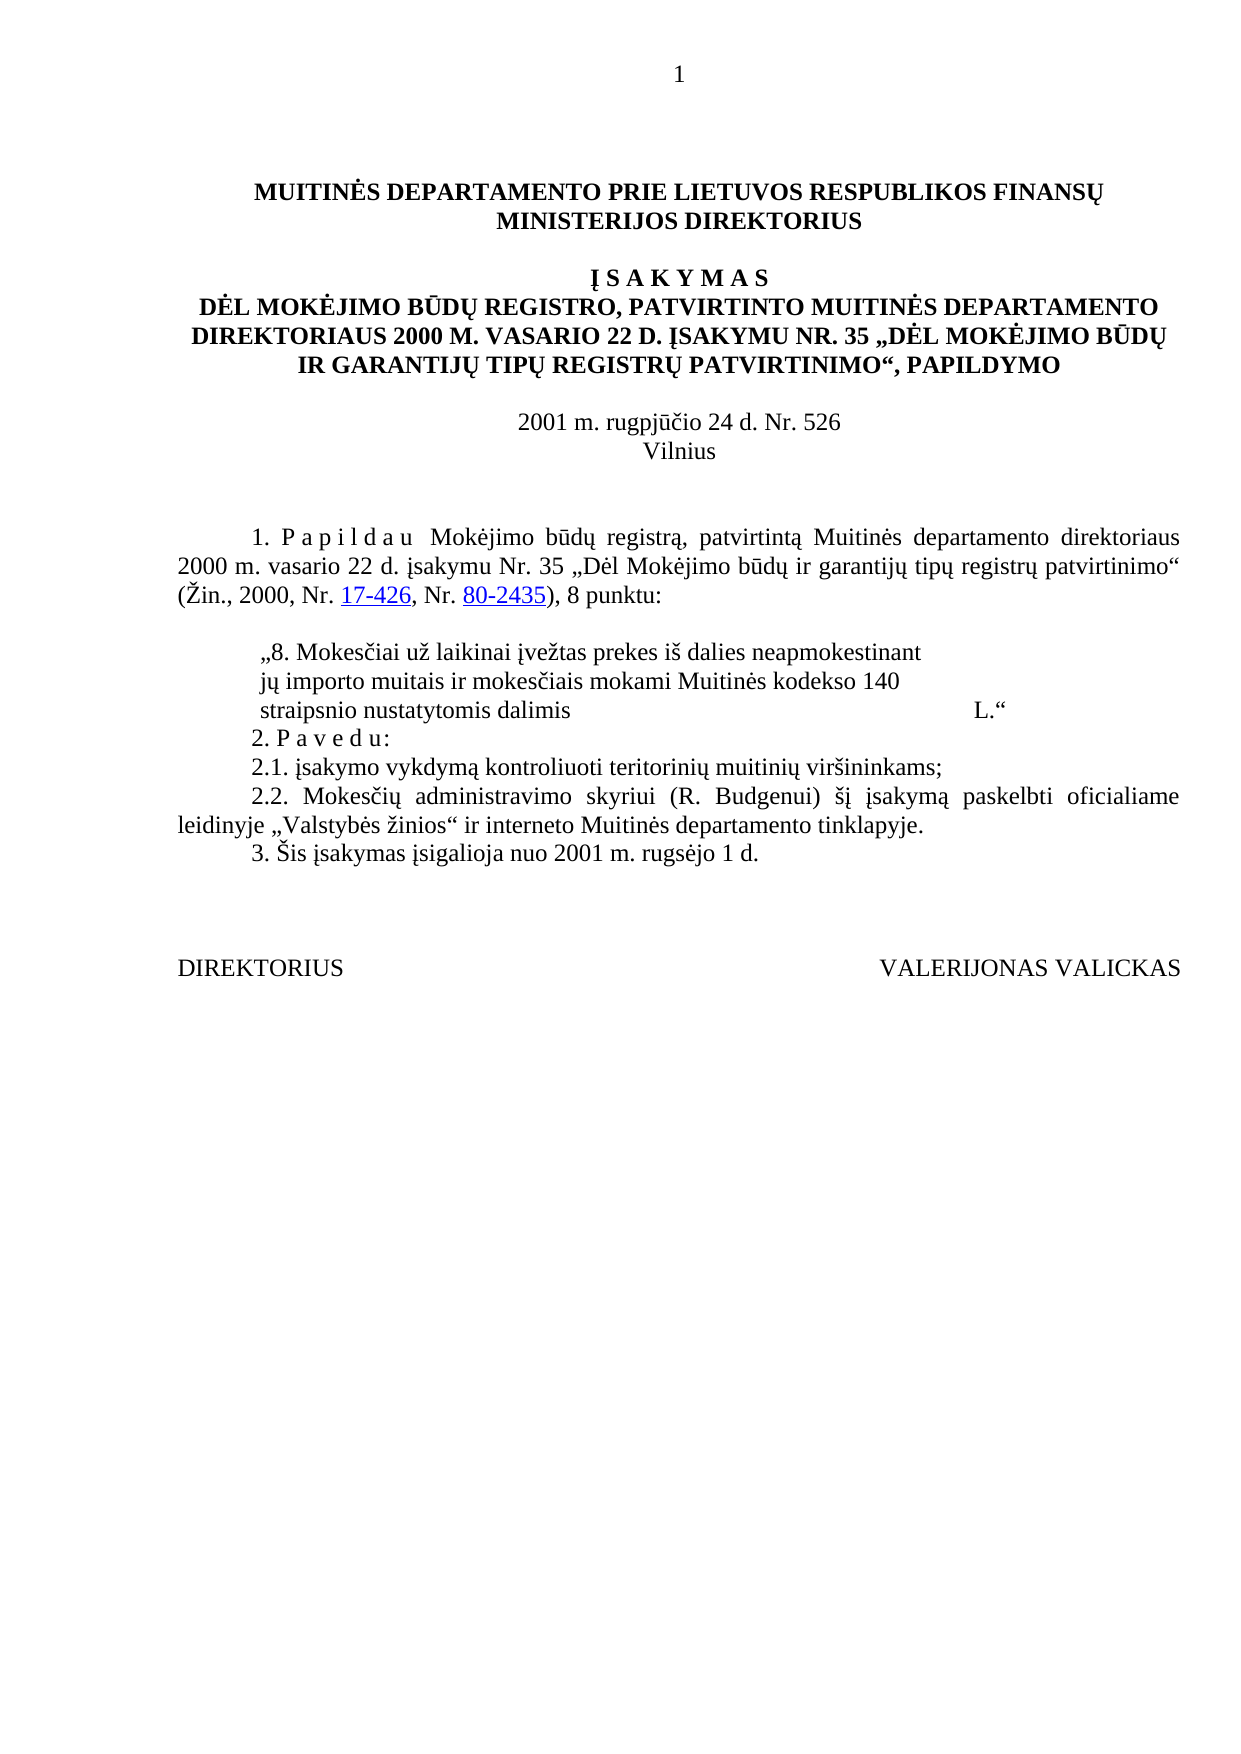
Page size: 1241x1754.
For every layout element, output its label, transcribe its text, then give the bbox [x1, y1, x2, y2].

text MUITINĖS DEPARTAMENTO PRIE LIETUVOS RESPUBLIKOS FINANSŲ MINISTERIJOS DIREKTORIUS [177, 177, 1181, 235]
text 3. Šis įsakymas įsigalioja nuo 2001 m. rugsėjo 1 d. [177, 838, 1181, 867]
table_cell [962, 666, 1181, 695]
text Direktorius Valerijonas Valickas [177, 953, 1181, 982]
text 2001 m. rugpjūčio 24 d. Nr. 526 [177, 407, 1181, 436]
text Vilnius [177, 436, 1181, 465]
table_cell L.“ [962, 695, 1181, 723]
table_header „8. Mokesčiai už laikinai įvežtas prekes iš dalies neapmokestinant [177, 637, 962, 666]
table_header [962, 637, 1181, 666]
text 2. Pavedu: [177, 723, 1181, 752]
text 1. Papildau Mokėjimo būdų registrą, patvirtintą Muitinės departamento direktoriaus 2000 m. vasario 22 d. įsakymu Nr. 35 „Dėl Mokėjimo būdų ir garantijų tipų registrų patvirtinimo“ (Žin., 2000, Nr. 17-426, Nr. 80-2435), 8 punktu: [177, 522, 1181, 608]
text 2.2. Mokesčių administravimo skyriui (R. Budgenui) šį įsakymą paskelbti oficialiame leidinyje „Valstybės žinios“ ir interneto Muitinės departamento tinklapyje. [177, 781, 1181, 838]
text 2.1. įsakymo vykdymą kontroliuoti teritorinių muitinių viršininkams; [177, 752, 1181, 781]
text Į S A K Y M A S [177, 263, 1181, 292]
text DĖL MOKĖJIMO BŪDŲ REGISTRO, PATVIRTINTO MUITINĖS DEPARTAMENTO DIREKTORIAUS 2000 M. VASARIO 22 D. ĮSAKYMU NR. 35 „DĖL MOKĖJIMO BŪDŲ IR GARANTIJŲ TIPŲ REGISTRŲ PATVIRTINIMO“, PAPILDYMO [177, 292, 1181, 378]
table_cell jų importo muitais ir mokesčiais mokami Muitinės kodekso 140 [177, 666, 962, 695]
table_cell straipsnio nustatytomis dalimis [177, 695, 962, 723]
